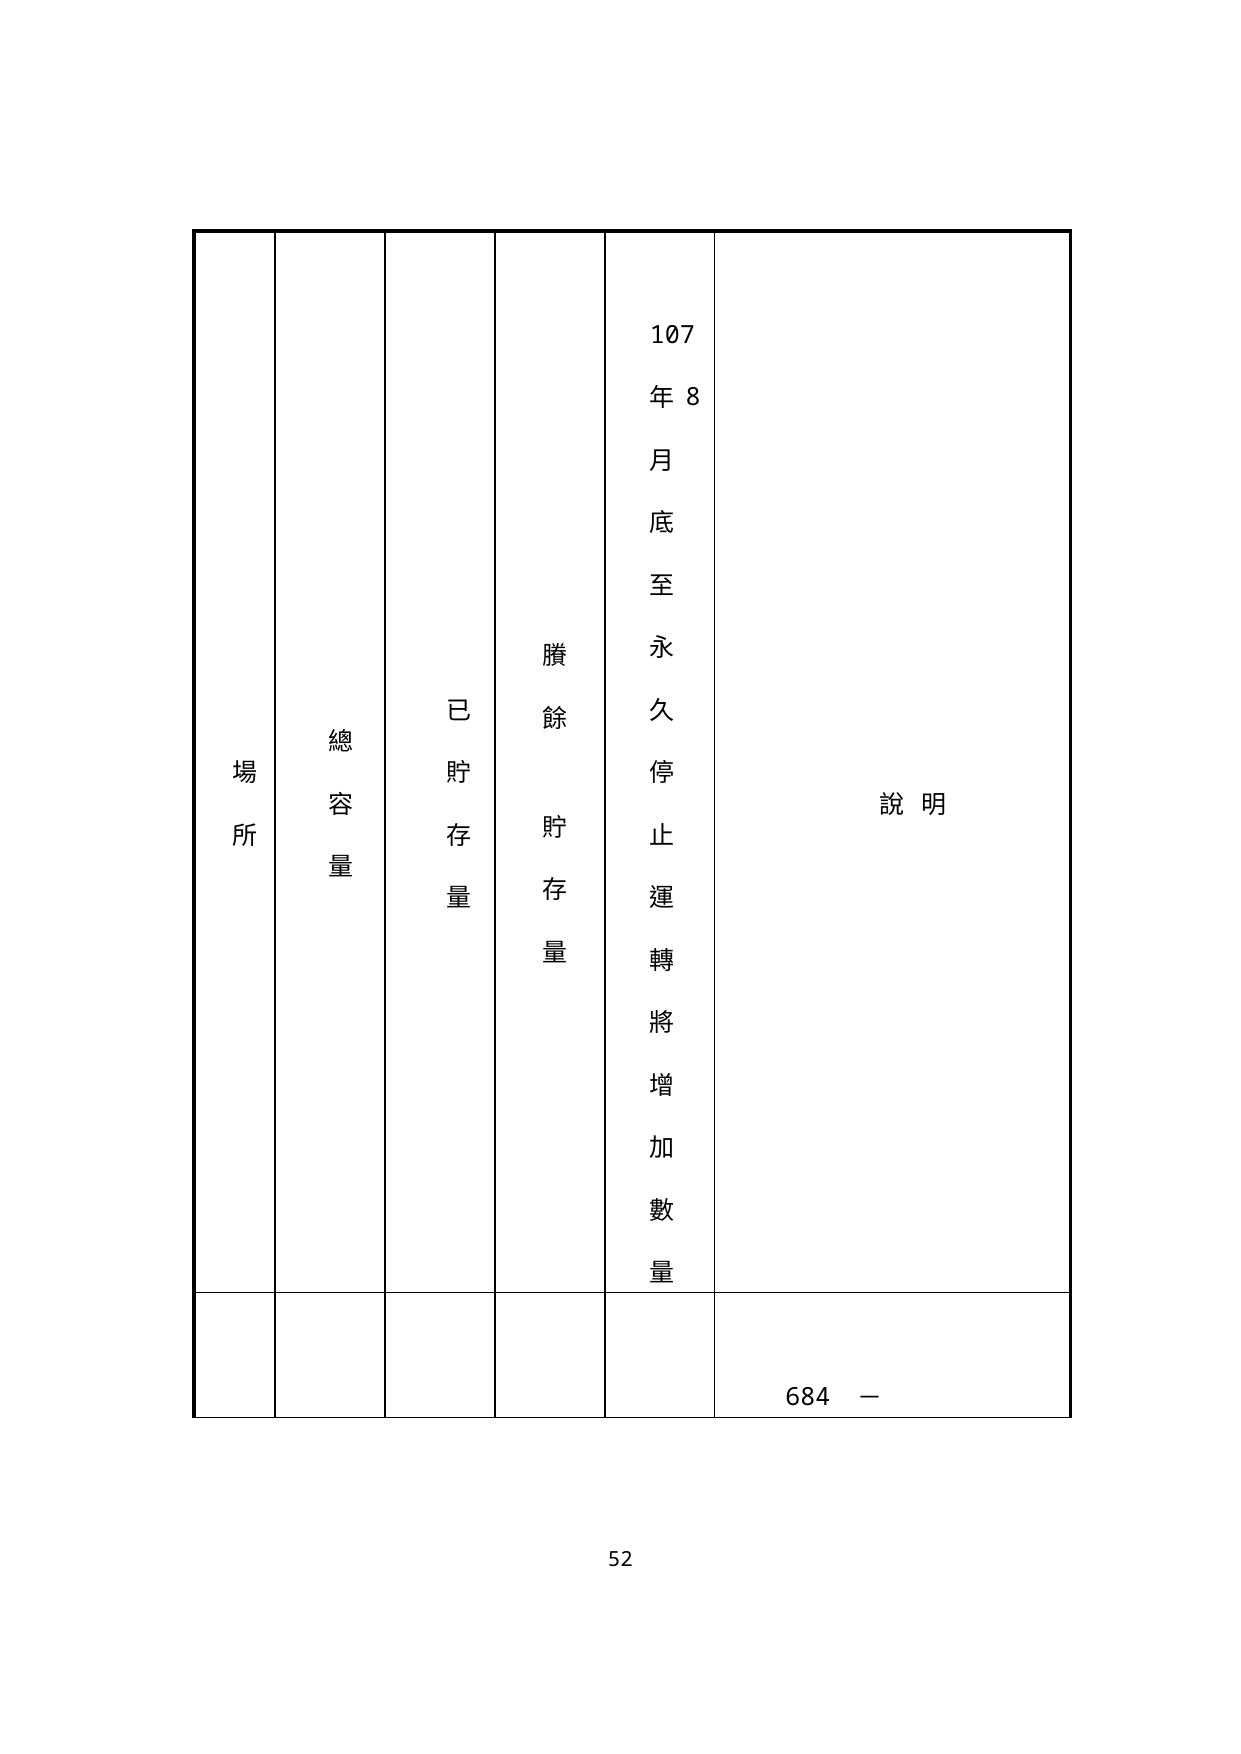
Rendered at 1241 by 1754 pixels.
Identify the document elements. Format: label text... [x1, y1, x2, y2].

table_cell 684－ [715, 1293, 1069, 1417]
table_cell [606, 1293, 714, 1417]
table_cell [196, 1293, 274, 1417]
table_header 賸餘 貯存量 [496, 233, 604, 1292]
table_cell [386, 1293, 494, 1417]
table_header 說明 [715, 233, 1069, 1292]
table_header 107年8月底至永久停止運轉將增加數量 [606, 233, 714, 1292]
table_header 場所 [196, 233, 274, 1292]
table_cell [276, 1293, 384, 1417]
table_header 已貯存量 [386, 233, 494, 1292]
table_header 總容量 [276, 233, 384, 1292]
table_cell [496, 1293, 604, 1417]
